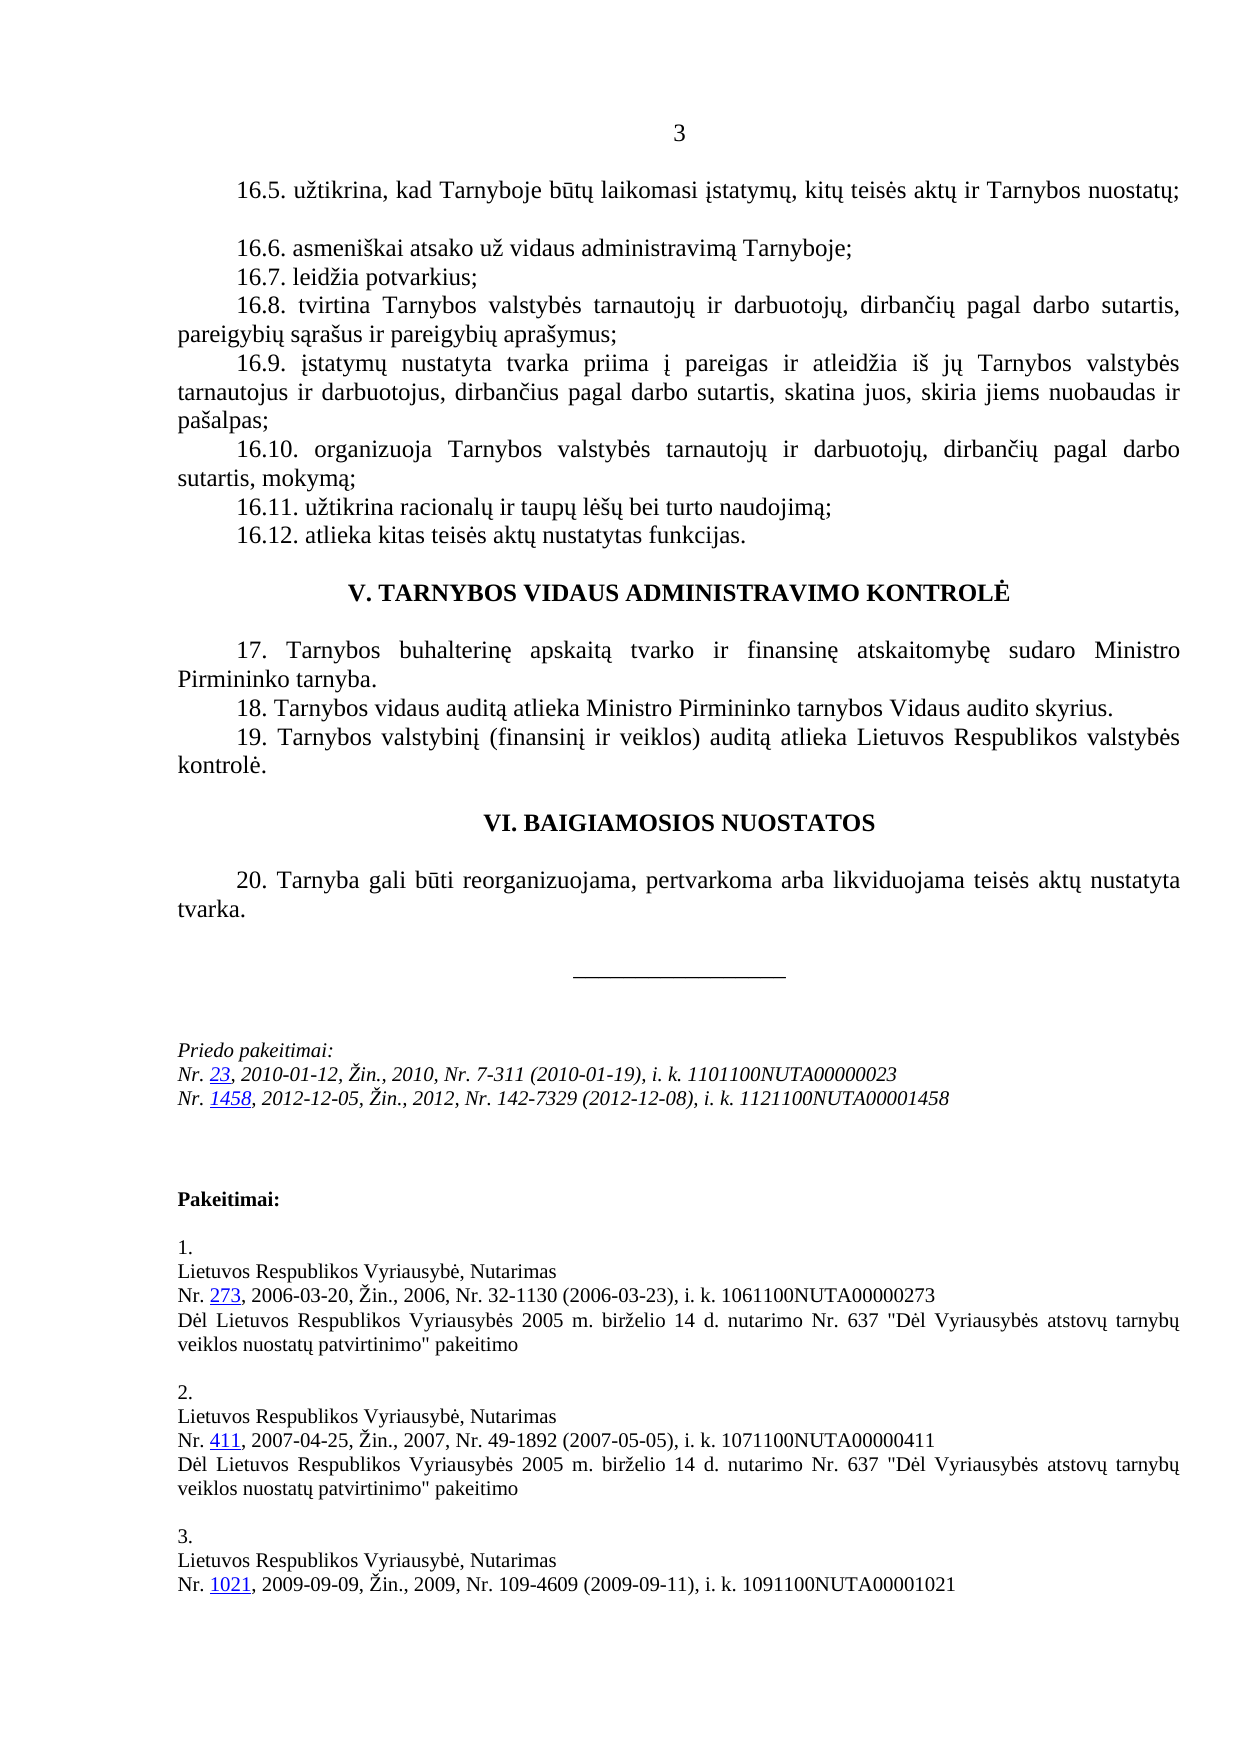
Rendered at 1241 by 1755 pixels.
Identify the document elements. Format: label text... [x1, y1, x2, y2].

text 20. Tarnyba gali būti reorganizuojama, pertvarkoma arba likviduojama teisės aktų nustatyta tvarka. [177, 866, 1181, 923]
text 3. [177, 1524, 1181, 1548]
text 16.6. asmeniškai atsako už vidaus administravimą Tarnyboje; [177, 233, 1181, 262]
text V. TARNYBOS VIDAUS ADMINISTRAVIMO KONTROLĖ [177, 578, 1181, 607]
text Lietuvos Respublikos Vyriausybė, Nutarimas [177, 1548, 1181, 1572]
text Lietuvos Respublikos Vyriausybė, Nutarimas [177, 1259, 1181, 1283]
text 16.9. įstatymų nustatyta tvarka priima į pareigas ir atleidžia iš jų Tarnybos valstybės tarnautojus ir darbuotojus, dirbančius pagal darbo sutartis, skatina juos, skiria jiems nuobaudas ir pašalpas; [177, 348, 1181, 434]
text 2. [177, 1380, 1181, 1404]
text Nr. 23, 2010-01-12, Žin., 2010, Nr. 7-311 (2010-01-19), i. k. 1101100NUTA00000023 [177, 1062, 1181, 1086]
text Dėl Lietuvos Respublikos Vyriausybės 2005 m. birželio 14 d. nutarimo Nr. 637 "Dėl Vyriausybės atstovų tarnybų veiklos nuostatų patvirtinimo" pakeitimo [177, 1452, 1181, 1500]
text _________________ [177, 952, 1181, 981]
text Lietuvos Respublikos Vyriausybė, Nutarimas [177, 1404, 1181, 1428]
text 16.7. leidžia potvarkius; [177, 262, 1181, 291]
text Nr. 1458, 2012-12-05, Žin., 2012, Nr. 142-7329 (2012-12-08), i. k. 1121100NUTA00001458 [177, 1086, 1181, 1110]
text 18. Tarnybos vidaus auditą atlieka Ministro Pirmininko tarnybos Vidaus audito skyrius. [177, 693, 1181, 722]
text VI. BAIGIAMOSIOS NUOSTATOS [177, 808, 1181, 837]
text Nr. 411, 2007-04-25, Žin., 2007, Nr. 49-1892 (2007-05-05), i. k. 1071100NUTA00000411 [177, 1428, 1181, 1452]
text Dėl Lietuvos Respublikos Vyriausybės 2005 m. birželio 14 d. nutarimo Nr. 637 "Dėl Vyriausybės atstovų tarnybų veiklos nuostatų patvirtinimo" pakeitimo [177, 1307, 1181, 1356]
text 16.10. organizuoja Tarnybos valstybės tarnautojų ir darbuotojų, dirbančių pagal darbo sutartis, mokymą; [177, 434, 1181, 492]
text 1. [177, 1235, 1181, 1259]
text 16.11. užtikrina racionalų ir taupų lėšų bei turto naudojimą; [177, 492, 1181, 521]
text 19. Tarnybos valstybinį (finansinį ir veiklos) auditą atlieka Lietuvos Respublikos valstybės kontrolė. [177, 722, 1181, 779]
text Nr. 1021, 2009-09-09, Žin., 2009, Nr. 109-4609 (2009-09-11), i. k. 1091100NUTA00001021 [177, 1572, 1181, 1596]
text Pakeitimai: [177, 1187, 1181, 1211]
text 16.5. užtikrina, kad Tarnyboje būtų laikomasi įstatymų, kitų teisės aktų ir Tarnybos nuostatų; [177, 176, 1181, 233]
text Nr. 273, 2006-03-20, Žin., 2006, Nr. 32-1130 (2006-03-23), i. k. 1061100NUTA00000273 [177, 1283, 1181, 1307]
text 16.8. tvirtina Tarnybos valstybės tarnautojų ir darbuotojų, dirbančių pagal darbo sutartis, pareigybių sąrašus ir pareigybių aprašymus; [177, 291, 1181, 348]
text Priedo pakeitimai: [177, 1038, 1181, 1062]
text 16.12. atlieka kitas teisės aktų nustatytas funkcijas. [177, 521, 1181, 549]
text 17. Tarnybos buhalterinę apskaitą tvarko ir finansinę atskaitomybę sudaro Ministro Pirmininko tarnyba. [177, 636, 1181, 693]
